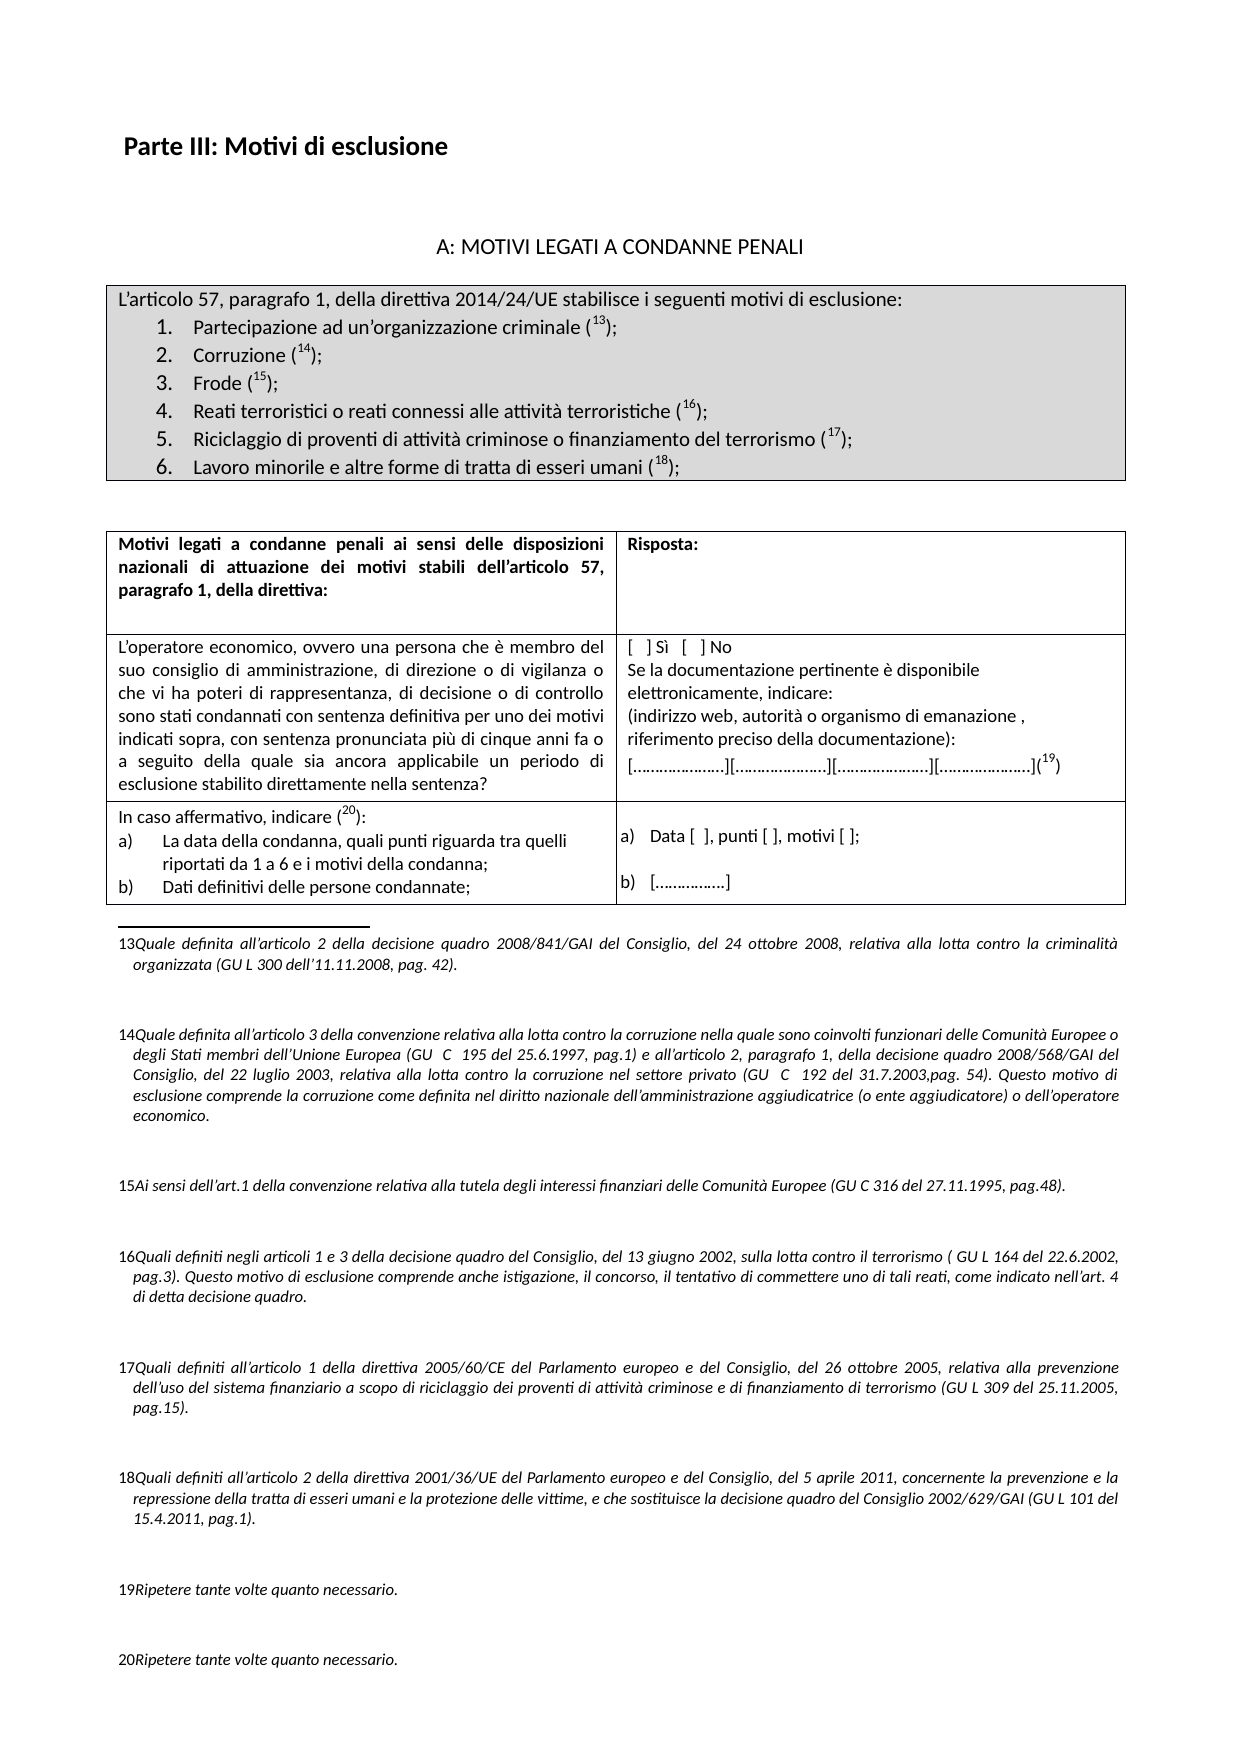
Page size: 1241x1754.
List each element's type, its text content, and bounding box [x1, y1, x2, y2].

table_cell In caso affermativo, indicare (): La data della condanna, quali punti riguarda tra quelli riportati da 1 a 6 e i motivi della condanna; Dati definitivi delle persone condannate; Se stabilita direttamente nella sentenza di condanna: [107, 802, 616, 904]
text Parte III: Motivi di esclusione [118, 129, 1122, 162]
text A: MOTIVI LEGATI A CONDANNE PENALI [118, 232, 1122, 260]
table_header Motivi legati a condanne penali ai sensi delle disposizioni nazionali di attuazione dei motivi stabili dell’articolo 57, paragrafo 1, della direttiva: [107, 532, 616, 634]
table_cell L’operatore economico, ovvero una persona che è membro del suo consiglio di amministrazione, di direzione o di vigilanza o che vi ha poteri di rappresentanza, di decisione o di controllo sono stati condannati con sentenza definitiva per uno dei motivi indicati sopra, con sentenza pronunciata più di cinque anni fa o a seguito della quale sia ancora applicabile un periodo di esclusione stabilito direttamente nella sentenza? [107, 635, 616, 801]
table_cell Data [ ], punti [ ], motivi [ ]; […………….] Durata del periodo d’esclusione [………….] e punti interessati […]. Se la documentazione pertinente è disponibile elettronicamente, indicare: (indirizzo web, autorità o organismo di emanazione , riferimento preciso della documentazione): […………………][…………………][…………………][…………………]() [617, 802, 1125, 904]
table_header Risposta: [617, 532, 1125, 634]
table_cell [ ] Sì [ ] No Se la documentazione pertinente è disponibile elettronicamente, indicare: (indirizzo web, autorità o organismo di emanazione , riferimento preciso della documentazione): […………………][…………………][…………………][…………………]() [617, 635, 1125, 801]
table_header L’articolo 57, paragrafo 1, della direttiva 2014/24/UE stabilisce i seguenti motivi di esclusione: Partecipazione ad un’organizzazione criminale (); Corruzione (); Frode (); Reati terroristici o reati connessi alle attività terroristiche (); Riciclaggio di proventi di attività criminose o finanziamento del terrorismo (); Lavoro minorile e altre forme di tratta di esseri umani (); [107, 286, 1125, 480]
